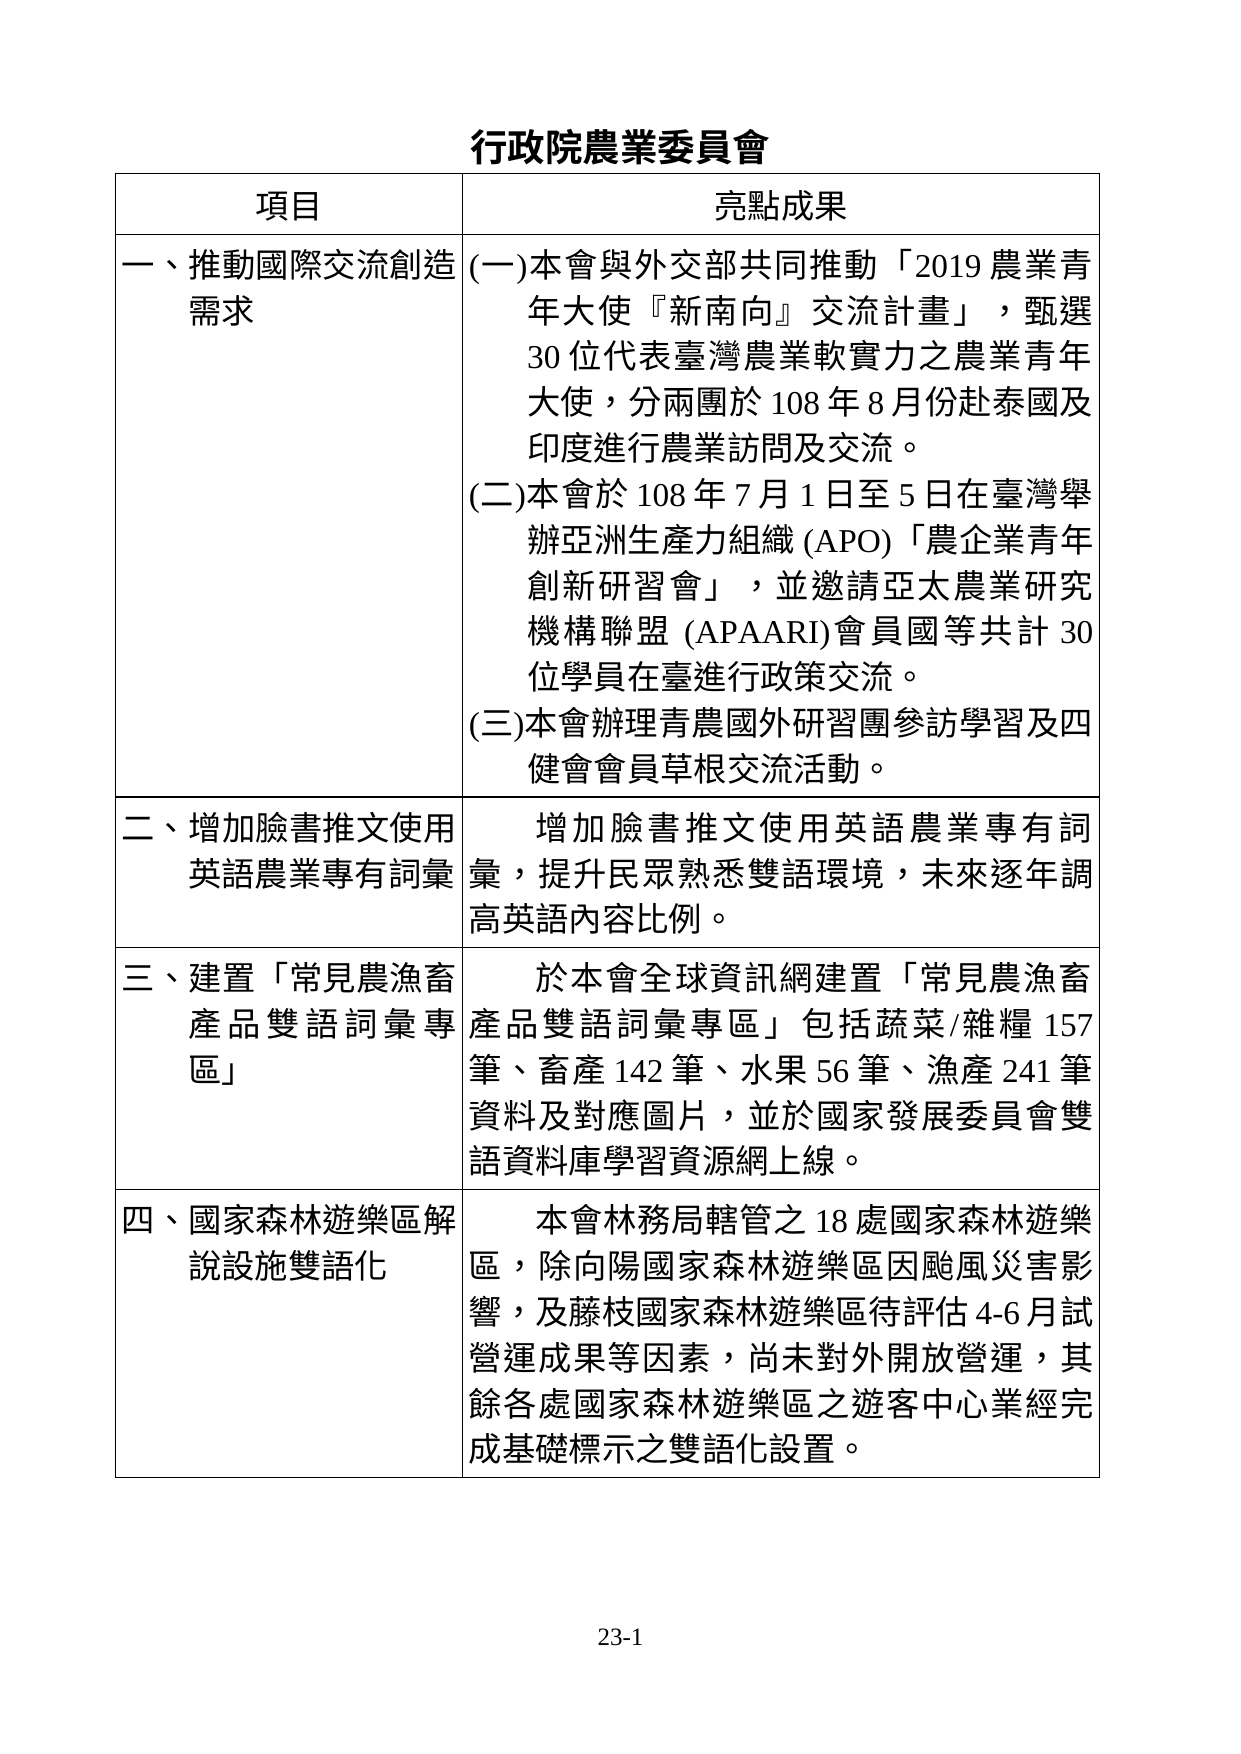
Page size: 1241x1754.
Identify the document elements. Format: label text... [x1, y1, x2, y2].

table_cell 三、建置「常見農漁畜產品雙語詞彙專區」 [116, 948, 462, 1189]
table_cell 二、增加臉書推文使用英語農業專有詞彙 [116, 798, 462, 947]
table_header 亮點成果 [463, 174, 1099, 233]
table_header 項目 [116, 174, 462, 233]
table_cell 本會林務局轄管之18處國家森林遊樂區，除向陽國家森林遊樂區因颱風災害影響，及藤枝國家森林遊樂區待評估4-6月試營運成果等因素，尚未對外開放營運，其餘各處國家森林遊樂區之遊客中心業經完成基礎標示之雙語化設置。 [463, 1190, 1099, 1477]
table_cell 一、推動國際交流創造需求 [116, 235, 462, 796]
table_cell 四、國家森林遊樂區解說設施雙語化 [116, 1190, 462, 1477]
table_cell 增加臉書推文使用英語農業專有詞彙，提升民眾熟悉雙語環境，未來逐年調高英語內容比例。 [463, 798, 1099, 947]
table_cell (一)本會與外交部共同推動「2019農業青年大使『新南向』交流計畫」，甄選30位代表臺灣農業軟實力之農業青年大使，分兩團於108年8月份赴泰國及印度進行農業訪問及交流。 (二)本會於108年7月1日至5日在臺灣舉辦亞洲生產力組織 (APO)「農企業青年創新研習會」，並邀請亞太農業研究機構聯盟 (APAARI)會員國等共計30位學員在臺進行政策交流。 (三)本會辦理青農國外研習團參訪學習及四健會會員草根交流活動。 [463, 235, 1099, 796]
table_cell 於本會全球資訊網建置「常見農漁畜產品雙語詞彙專區」包括蔬菜/雜糧157筆、畜產142筆、水果56筆、漁產241筆資料及對應圖片，並於國家發展委員會雙語資料庫學習資源網上線。 [463, 948, 1099, 1189]
text 行政院農業委員會 [118, 118, 1122, 172]
